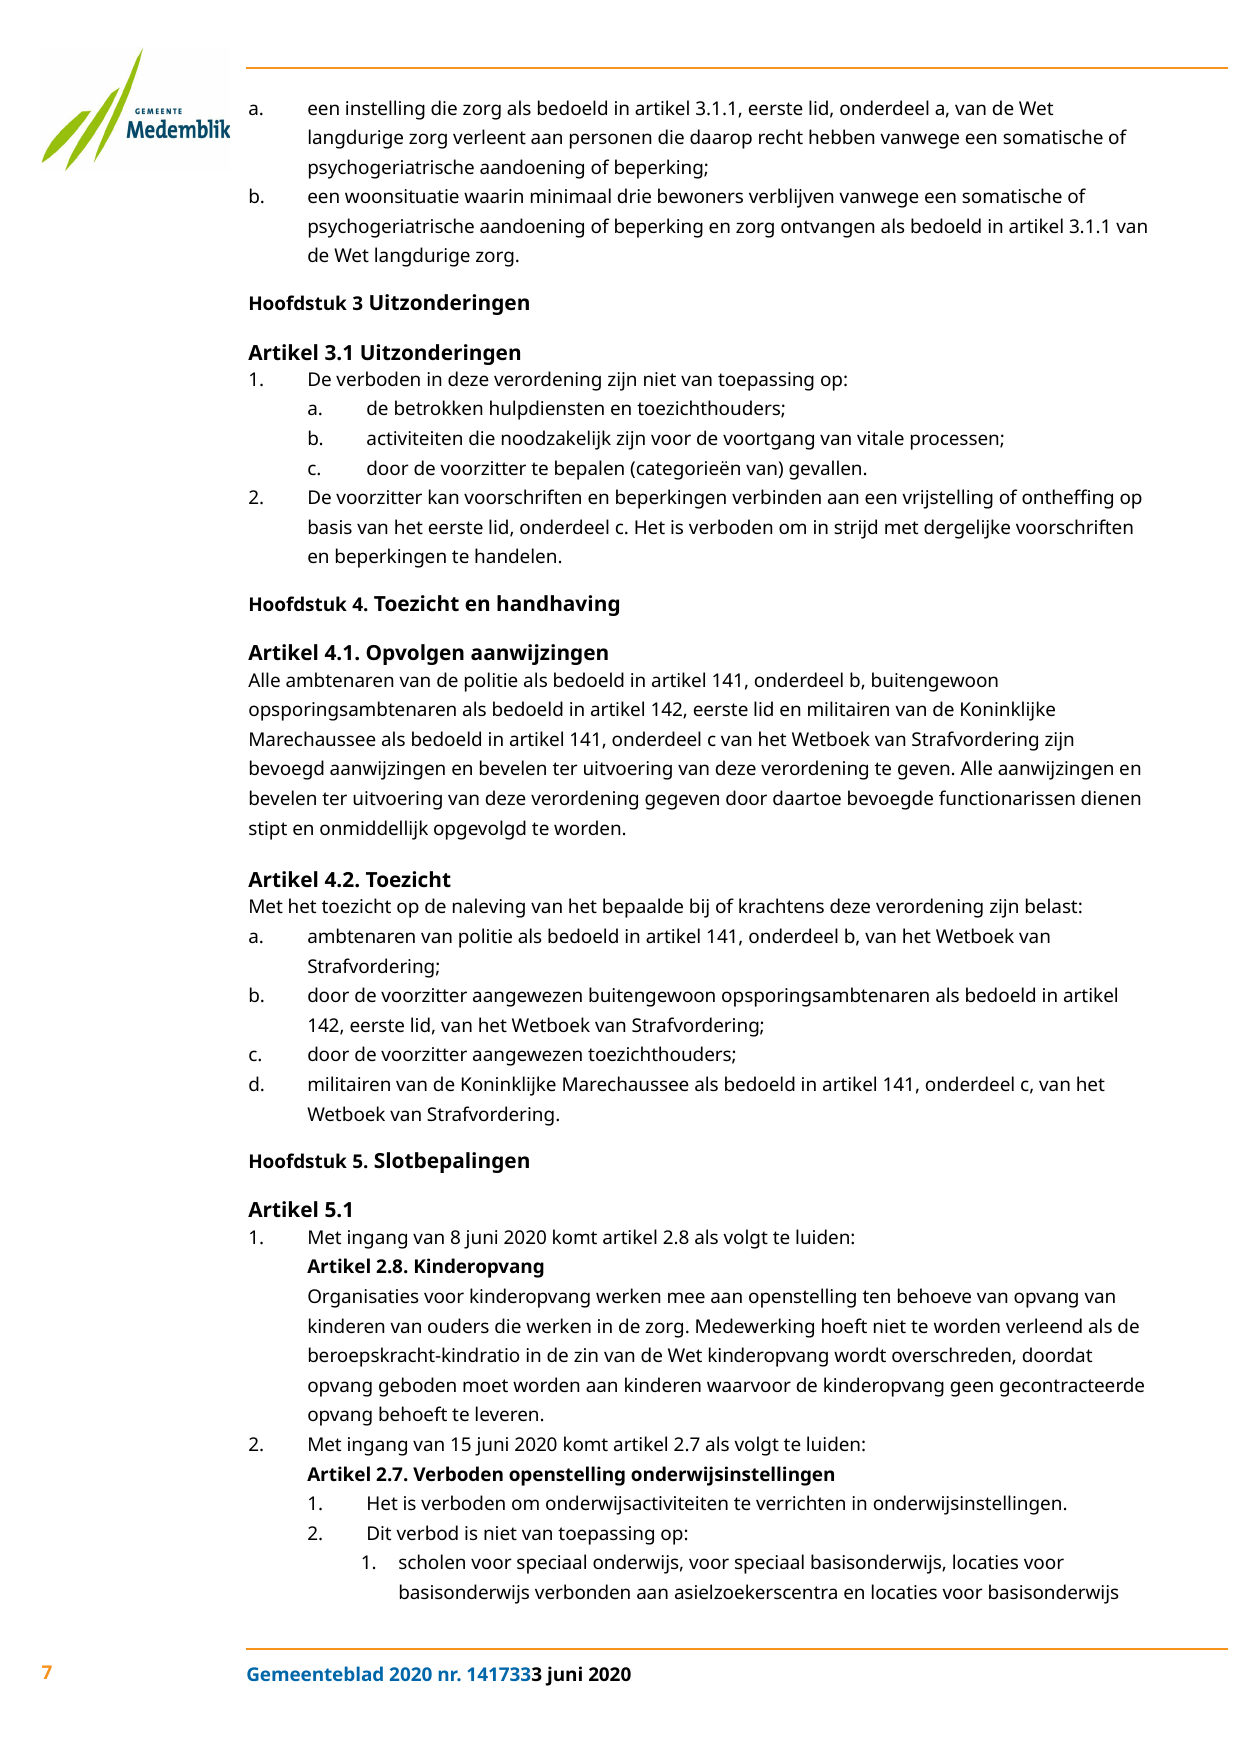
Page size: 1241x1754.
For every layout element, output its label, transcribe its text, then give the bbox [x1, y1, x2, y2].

picture [41, 47, 231, 172]
text Artikel 5.1 [248, 1196, 1152, 1224]
text Met het toezicht op de naleving van het bepaalde bij of krachtens deze verordening zijn belast: [248, 894, 1152, 919]
text Hoofdstuk 3 Uitzonderingen [248, 288, 1152, 317]
list Met ingang van 15 juni 2020 komt artikel 2.7 als volgt te luiden: [248, 1431, 1152, 1457]
list Met ingang van 8 juni 2020 komt artikel 2.8 als volgt te luiden: [248, 1224, 1152, 1250]
list De verboden in deze verordening zijn niet van toepassing op: [248, 366, 1152, 392]
list militairen van de Koninklijke Marechaussee als bedoeld in artikel 141, onderdeel c, van het Wetboek van Strafvordering. [248, 1071, 1152, 1126]
list door de voorzitter aangewezen toezichthouders; [248, 1042, 1152, 1067]
text Artikel 4.2. Toezicht [248, 865, 1152, 894]
list een instelling die zorg als bedoeld in artikel 3.1.1, eerste lid, onderdeel a, van de Wet langdurige zorg verleent aan personen die daarop recht hebben vanwege een somatische of psychogeriatrische aandoening of beperking; [248, 95, 1152, 180]
list Artikel 2.8. Kinderopvang [248, 1254, 1152, 1279]
list door de voorzitter te bepalen (categorieën van) gevallen. [307, 455, 1152, 481]
list scholen voor speciaal onderwijs, voor speciaal basisonderwijs, locaties voor basisonderwijs verbonden aan asielzoekerscentra en locaties voor basisonderwijs [361, 1549, 1152, 1605]
list de betrokken hulpdiensten en toezichthouders; [307, 396, 1152, 421]
list Artikel 2.7. Verboden openstelling onderwijsinstellingen [248, 1461, 1152, 1486]
list activiteiten die noodzakelijk zijn voor de voortgang van vitale processen; [307, 425, 1152, 451]
list Dit verbod is niet van toepassing op: [307, 1520, 1152, 1546]
list door de voorzitter aangewezen buitengewoon opsporingsambtenaren als bedoeld in artikel 142, eerste lid, van het Wetboek van Strafvordering; [248, 982, 1152, 1038]
list De voorzitter kan voorschriften en beperkingen verbinden aan een vrijstelling of ontheffing op basis van het eerste lid, onderdeel c. Het is verboden om in strijd met dergelijke voorschriften en beperkingen te handelen. [248, 484, 1152, 569]
list Organisaties voor kinderopvang werken mee aan openstelling ten behoeve van opvang van kinderen van ouders die werken in de zorg. Medewerking hoeft niet te worden verleend als de beroepskracht-kindratio in de zin van de Wet kinderopvang wordt overschreden, doordat opvang geboden moet worden aan kinderen waarvoor de kinderopvang geen gecontracteerde opvang behoeft te leveren. [248, 1283, 1152, 1427]
text Hoofdstuk 4. Toezicht en handhaving [248, 589, 1152, 618]
list Het is verboden om onderwijsactiviteiten te verrichten in onderwijsinstellingen. [307, 1490, 1152, 1516]
text Hoofdstuk 5. Slotbepalingen [248, 1146, 1152, 1175]
text Alle ambtenaren van de politie als bedoeld in artikel 141, onderdeel b, buitengewoon opsporingsambtenaren als bedoeld in artikel 142, eerste lid en militairen van de Koninklijke Marechaussee als bedoeld in artikel 141, onderdeel c van het Wetboek van Strafvordering zijn bevoegd aanwijzingen en bevelen ter uitvoering van deze verordening te geven. Alle aanwijzingen en bevelen ter uitvoering van deze verordening gegeven door daartoe bevoegde functionarissen dienen stipt en onmiddellijk opgevolgd te worden. [248, 667, 1152, 841]
text Artikel 4.1. Opvolgen aanwijzingen [248, 638, 1152, 667]
list ambtenaren van politie als bedoeld in artikel 141, onderdeel b, van het Wetboek van Strafvordering; [248, 923, 1152, 978]
text Artikel 3.1 Uitzonderingen [248, 338, 1152, 366]
list een woonsituatie waarin minimaal drie bewoners verblijven vanwege een somatische of psychogeriatrische aandoening of beperking en zorg ontvangen als bedoeld in artikel 3.1.1 van de Wet langdurige zorg. [248, 183, 1152, 268]
